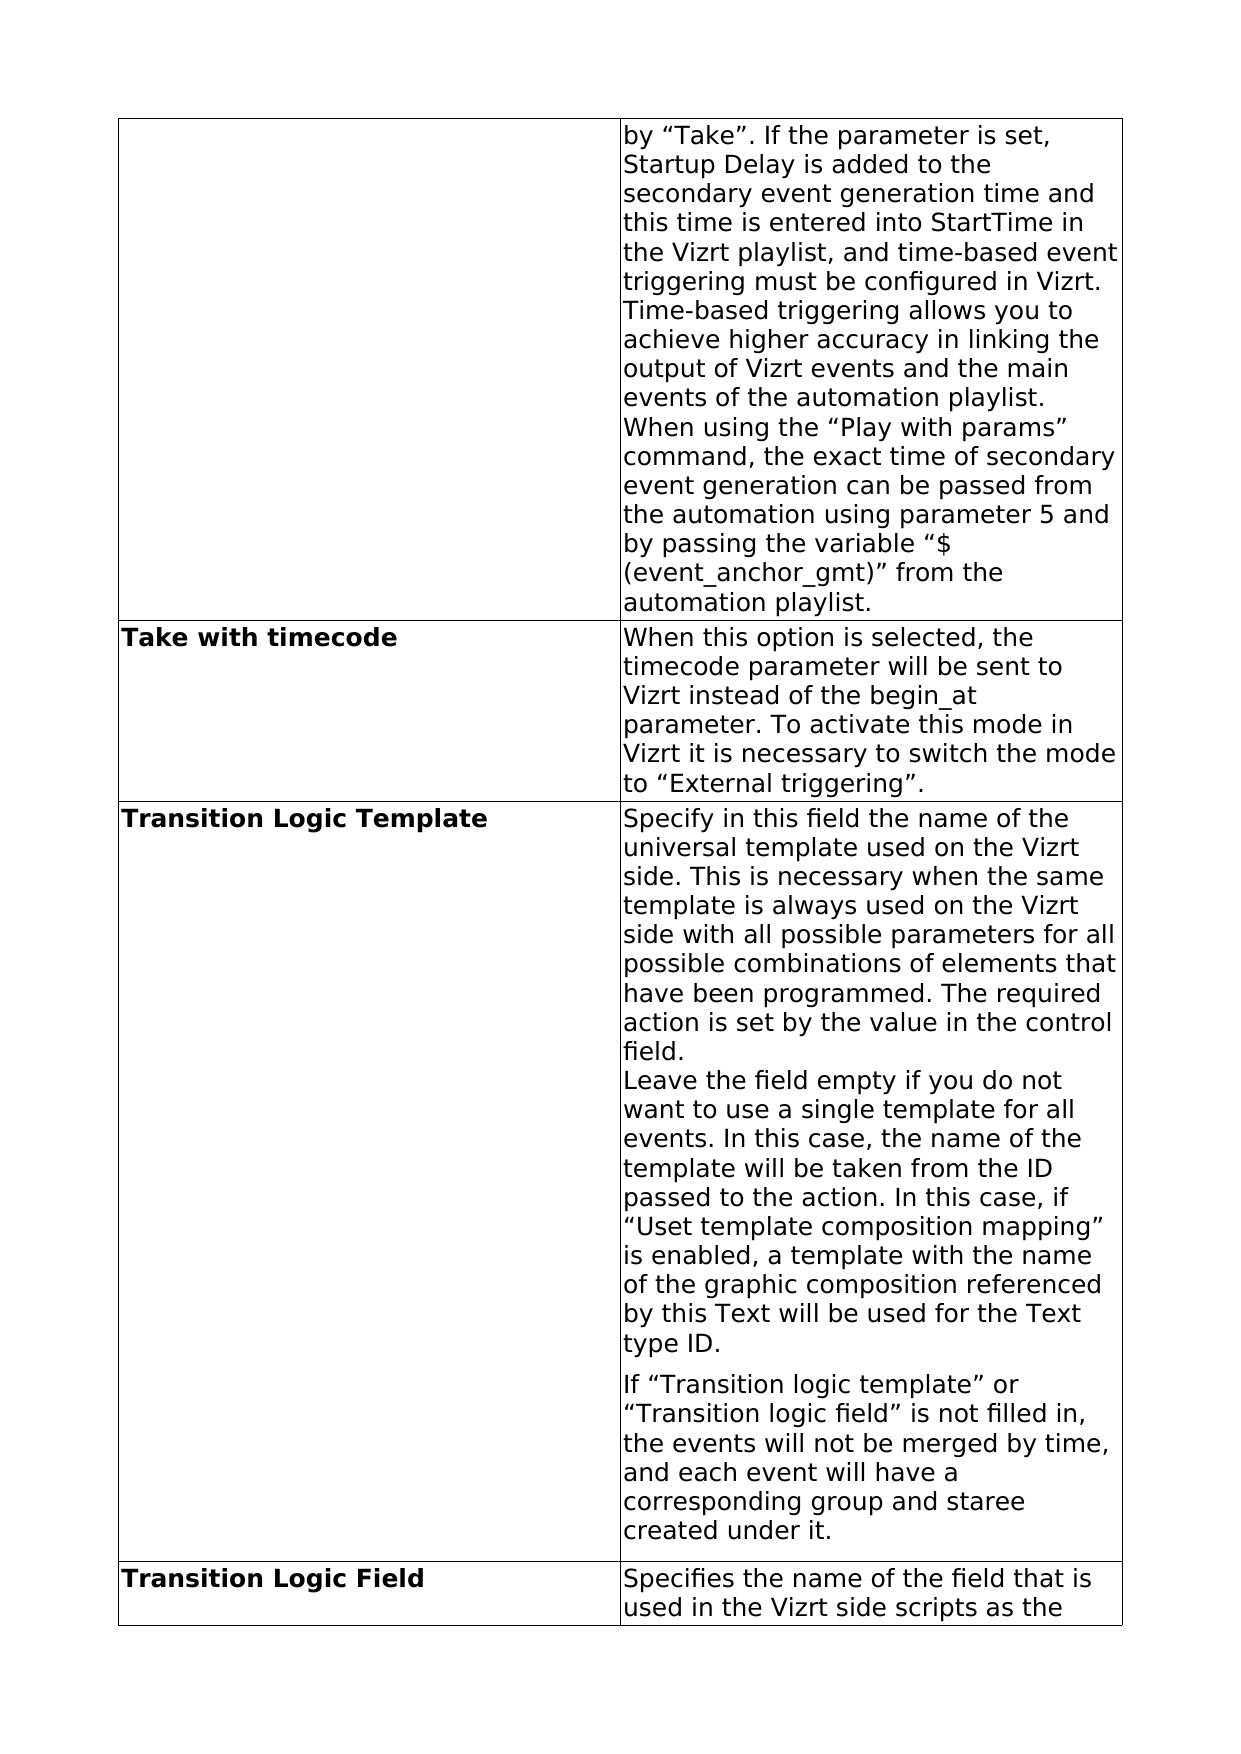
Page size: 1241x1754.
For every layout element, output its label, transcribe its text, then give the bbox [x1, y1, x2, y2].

table_cell by “Take”. If the parameter is set, Startup Delay is added to the secondary event generation time and this time is entered into StartTime in the Vizrt playlist, and time-based event triggering must be configured in Vizrt. Time-based triggering allows you to achieve higher accuracy in linking the output of Vizrt events and the main events of the automation playlist. When using the “Play with params” command, the exact time of secondary event generation can be passed from the automation using parameter 5 and by passing the variable “$(event_anchor_gmt)” from the automation playlist. [621, 119, 1122, 620]
table_cell Take with timecode [119, 621, 620, 801]
table_cell Transition Logic Template [119, 802, 620, 1561]
table_cell Transition Logic Field [119, 1562, 620, 1625]
table_cell [119, 119, 620, 620]
table_cell Specifies the name of the field that is used in the Vizrt side scripts as the [621, 1562, 1122, 1625]
table_cell When this option is selected, the timecode parameter will be sent to Vizrt instead of the begin_at parameter. To activate this mode in Vizrt it is necessary to switch the mode to “External triggering”. [621, 621, 1122, 801]
table_cell Specify in this field the name of the universal template used on the Vizrt side. This is necessary when the same template is always used on the Vizrt side with all possible parameters for all possible combinations of elements that have been programmed. The required action is set by the value in the control field. Leave the field empty if you do not want to use a single template for all events. In this case, the name of the template will be taken from the ID passed to the action. In this case, if “Uset template composition mapping” is enabled, a template with the name of the graphic composition referenced by this Text will be used for the Text type ID. If “Transition logic template” or “Transition logic field” is not filled in, the events will not be merged by time, and each event will have a corresponding group and staree created under it. [621, 802, 1122, 1561]
